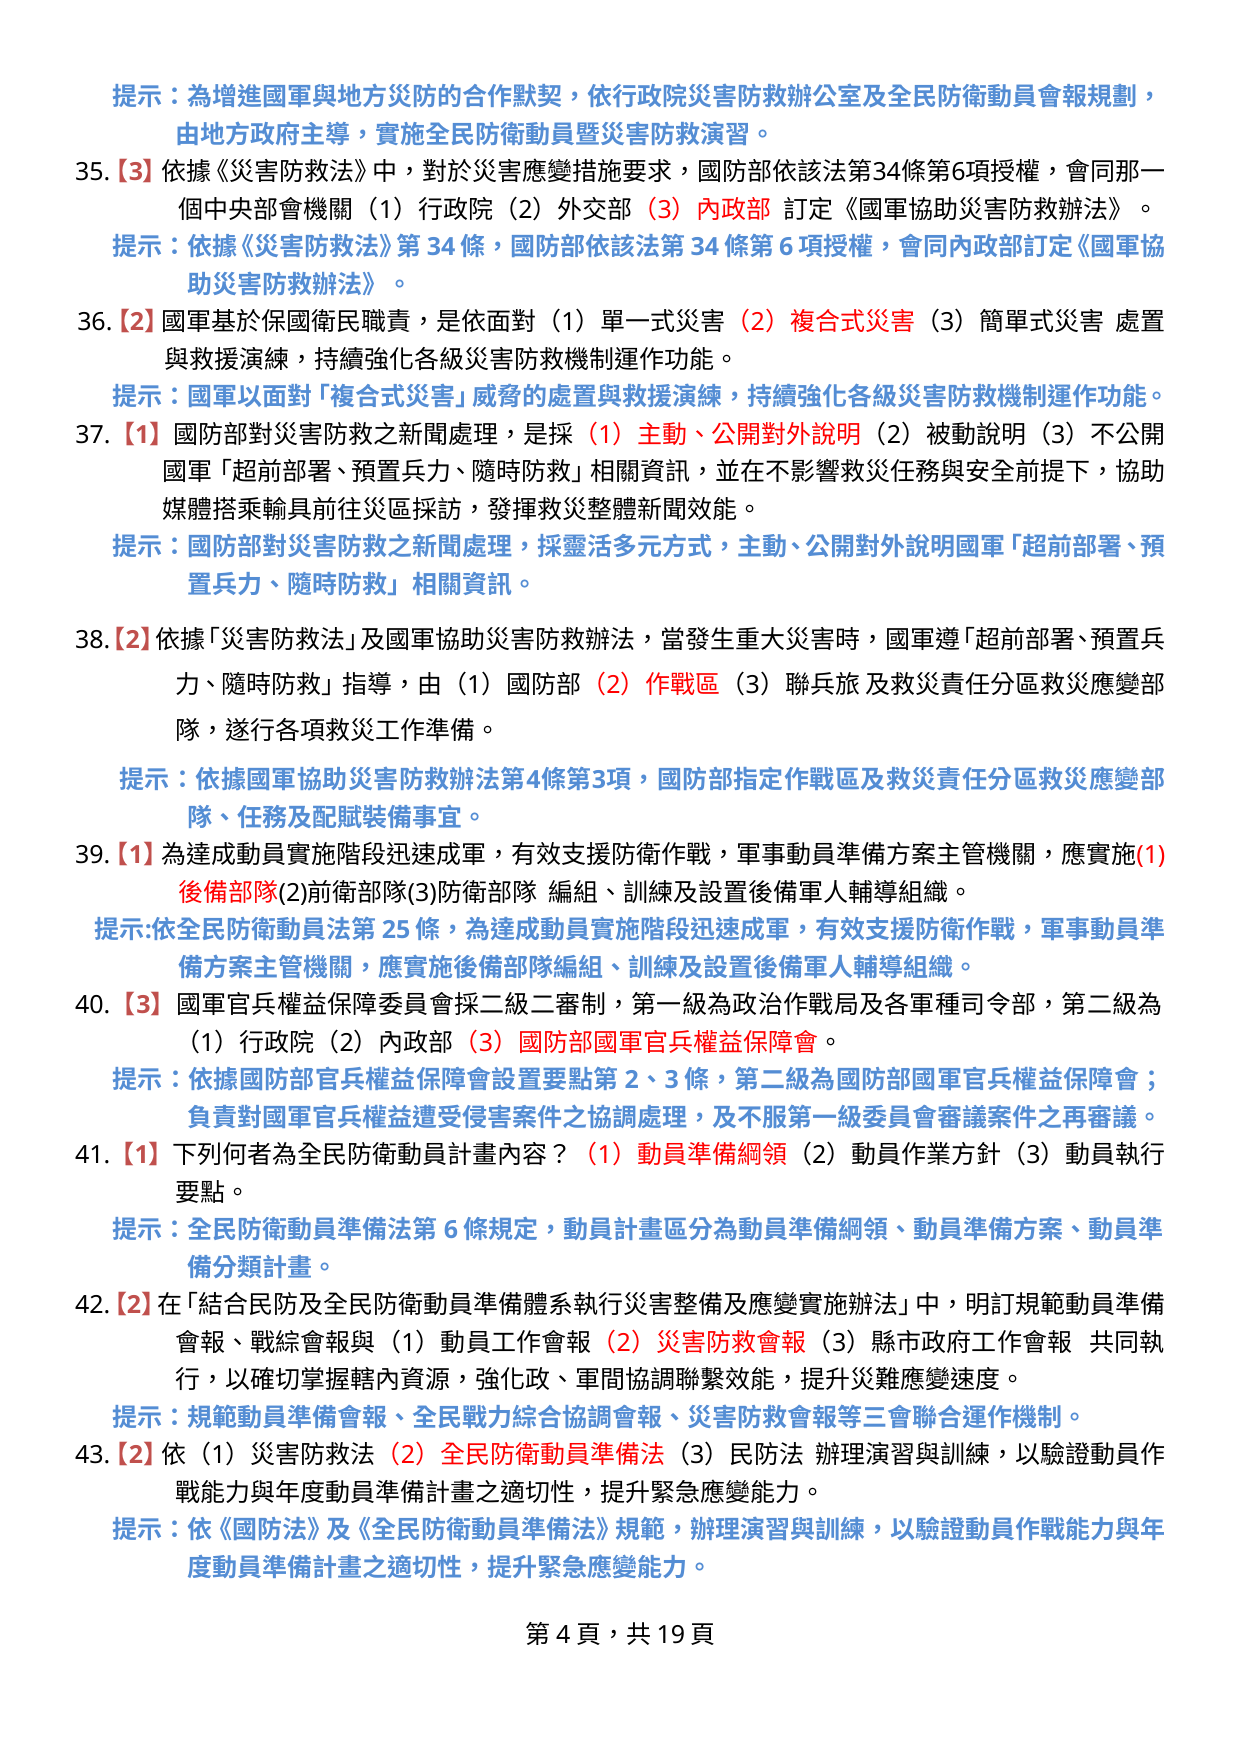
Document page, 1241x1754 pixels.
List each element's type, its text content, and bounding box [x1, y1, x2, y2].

text 提示：為增進國軍與地方災防的合作默契，依行政院災害防救辦公室及全民防衛動員會報規劃，由地方政府主導，實施全民防衛動員暨災害防救演習。 [112, 76, 1165, 151]
text 37.【1】國防部對災害防救之新聞處理，是採（1）主動、公開對外說明（2）被動說明（3）不公開 國軍「超前部署、預置兵力、隨時防救」相關資訊，並在不影響救災任務與安全前提下，協助媒體搭乘輸具前往災區採訪，發揮救災整體新聞效能。 [75, 413, 1165, 526]
text 41.【1】下列何者為全民防衛動員計畫內容？（1）動員準備綱領（2）動員作業方針（3）動員執行要點。 [75, 1134, 1165, 1209]
text 40.【3】國軍官兵權益保障委員會採二級二審制，第一級為政治作戰局及各軍種司令部，第二級為（1）行政院（2）內政部（3）國防部國軍官兵權益保障會。 [75, 984, 1165, 1059]
text 提示：規範動員準備會報、全民戰力綜合協調會報、災害防救會報等三會聯合運作機制。 [112, 1397, 1165, 1434]
text 39.【1】為達成動員實施階段迅速成軍，有效支援防衛作戰，軍事動員準備方案主管機關，應實施(1)後備部隊(2)前衛部隊(3)防衛部隊 編組、訓練及設置後備軍人輔導組織。 [75, 834, 1165, 909]
text 提示：依據國防部官兵權益保障會設置要點第2、3條，第二級為國防部國軍官兵權益保障會；負責對國軍官兵權益遭受侵害案件之協調處理，及不服第一級委員會審議案件之再審議。 [112, 1059, 1165, 1134]
text 提示：全民防衛動員準備法第6條規定，動員計畫區分為動員準備綱領、動員準備方案、動員準備分類計畫。 [112, 1209, 1165, 1284]
text 38.【2】依據「災害防救法」及國軍協助災害防救辦法，當發生重大災害時，國軍遵「超前部署、預置兵力、隨時防救」指導，由（1）國防部（2）作戰區（3）聯兵旅 及救災責任分區救災應變部隊，遂行各項救災工作準備。 [75, 611, 1165, 749]
text 提示：依據《災害防救法》第34條，國防部依該法第34條第6項授權，會同內政部訂定《國軍協助災害防救辦法》。 [112, 226, 1165, 301]
text 42.【2】在「結合民防及全民防衛動員準備體系執行災害整備及應變實施辦法」中，明訂規範動員準備會報、戰綜會報與（1）動員工作會報（2）災害防救會報（3）縣市政府工作會報 共同執行，以確切掌握轄內資源，強化政、軍間協調聯繫效能，提升災難應變速度。 [75, 1284, 1165, 1397]
text 35.【3】依據《災害防救法》中，對於災害應變措施要求，國防部依該法第34條第6項授權，會同那一個中央部會機關（1）行政院（2）外交部（3）內政部 訂定《國軍協助災害防救辦法》。 [75, 151, 1165, 226]
text 提示：國防部對災害防救之新聞處理，採靈活多元方式，主動、公開對外說明國軍「超前部署、預置兵力、隨時防救」相關資訊。 [112, 526, 1165, 601]
text 提示：國軍以面對「複合式災害」威脅的處置與救援演練，持續強化各級災害防救機制運作功能。 [112, 376, 1165, 413]
text 43.【2】依（1）災害防救法（2）全民防衛動員準備法（3）民防法 辦理演習與訓練，以驗證動員作戰能力與年度動員準備計畫之適切性，提升緊急應變能力。 [75, 1434, 1165, 1509]
text 提示:依全民防衛動員法第25條，為達成動員實施階段迅速成軍，有效支援防衛作戰，軍事動員準備方案主管機關，應實施後備部隊編組、訓練及設置後備軍人輔導組織。 [75, 909, 1165, 984]
text 36.【2】國軍基於保國衛民職責，是依面對（1）單一式災害（2）複合式災害（3）簡單式災害 處置與救援演練，持續強化各級災害防救機制運作功能。 [77, 301, 1165, 376]
text 提示：依《國防法》及《全民防衛動員準備法》規範，辦理演習與訓練，以驗證動員作戰能力與年度動員準備計畫之適切性，提升緊急應變能力。 [112, 1509, 1165, 1584]
text 提示：依據國軍協助災害防救辦法第4條第3項，國防部指定作戰區及救災責任分區救災應變部隊、任務及配賦裝備事宜。 [119, 759, 1165, 834]
